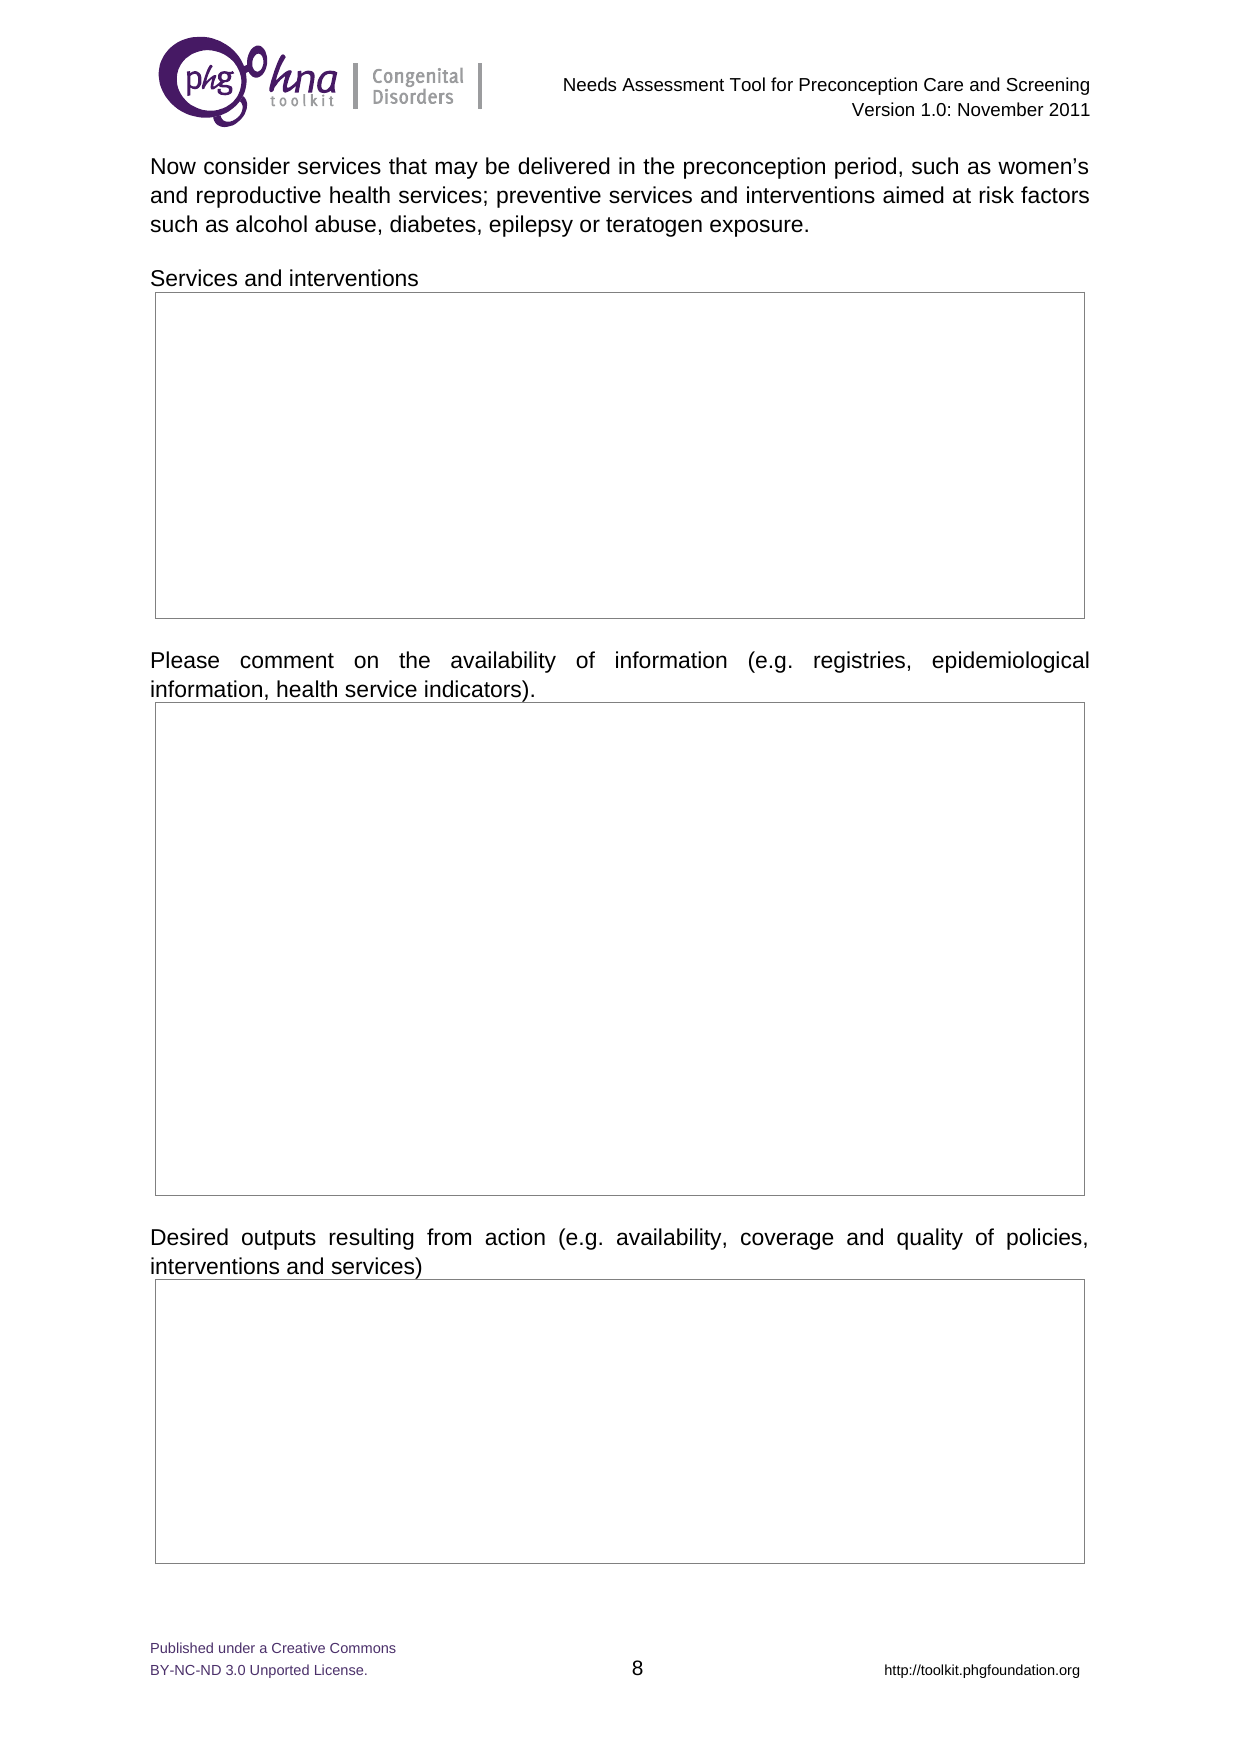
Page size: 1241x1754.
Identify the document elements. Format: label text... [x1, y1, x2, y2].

subtitle Please comment on the availability of information (e.g. registries, epidemiological information, health service indicators). [150, 644, 1090, 702]
text Now consider services that may be delivered in the preconception period, such as women’s and reproductive health services; preventive services and interventions aimed at risk factors such as alcohol abuse, diabetes, epilepsy or teratogen exposure. [150, 150, 1090, 237]
subtitle Services and interventions [150, 262, 1090, 292]
subtitle Desired outputs resulting from action (e.g. availability, coverage and quality of policies, interventions and services) [150, 1221, 1090, 1279]
